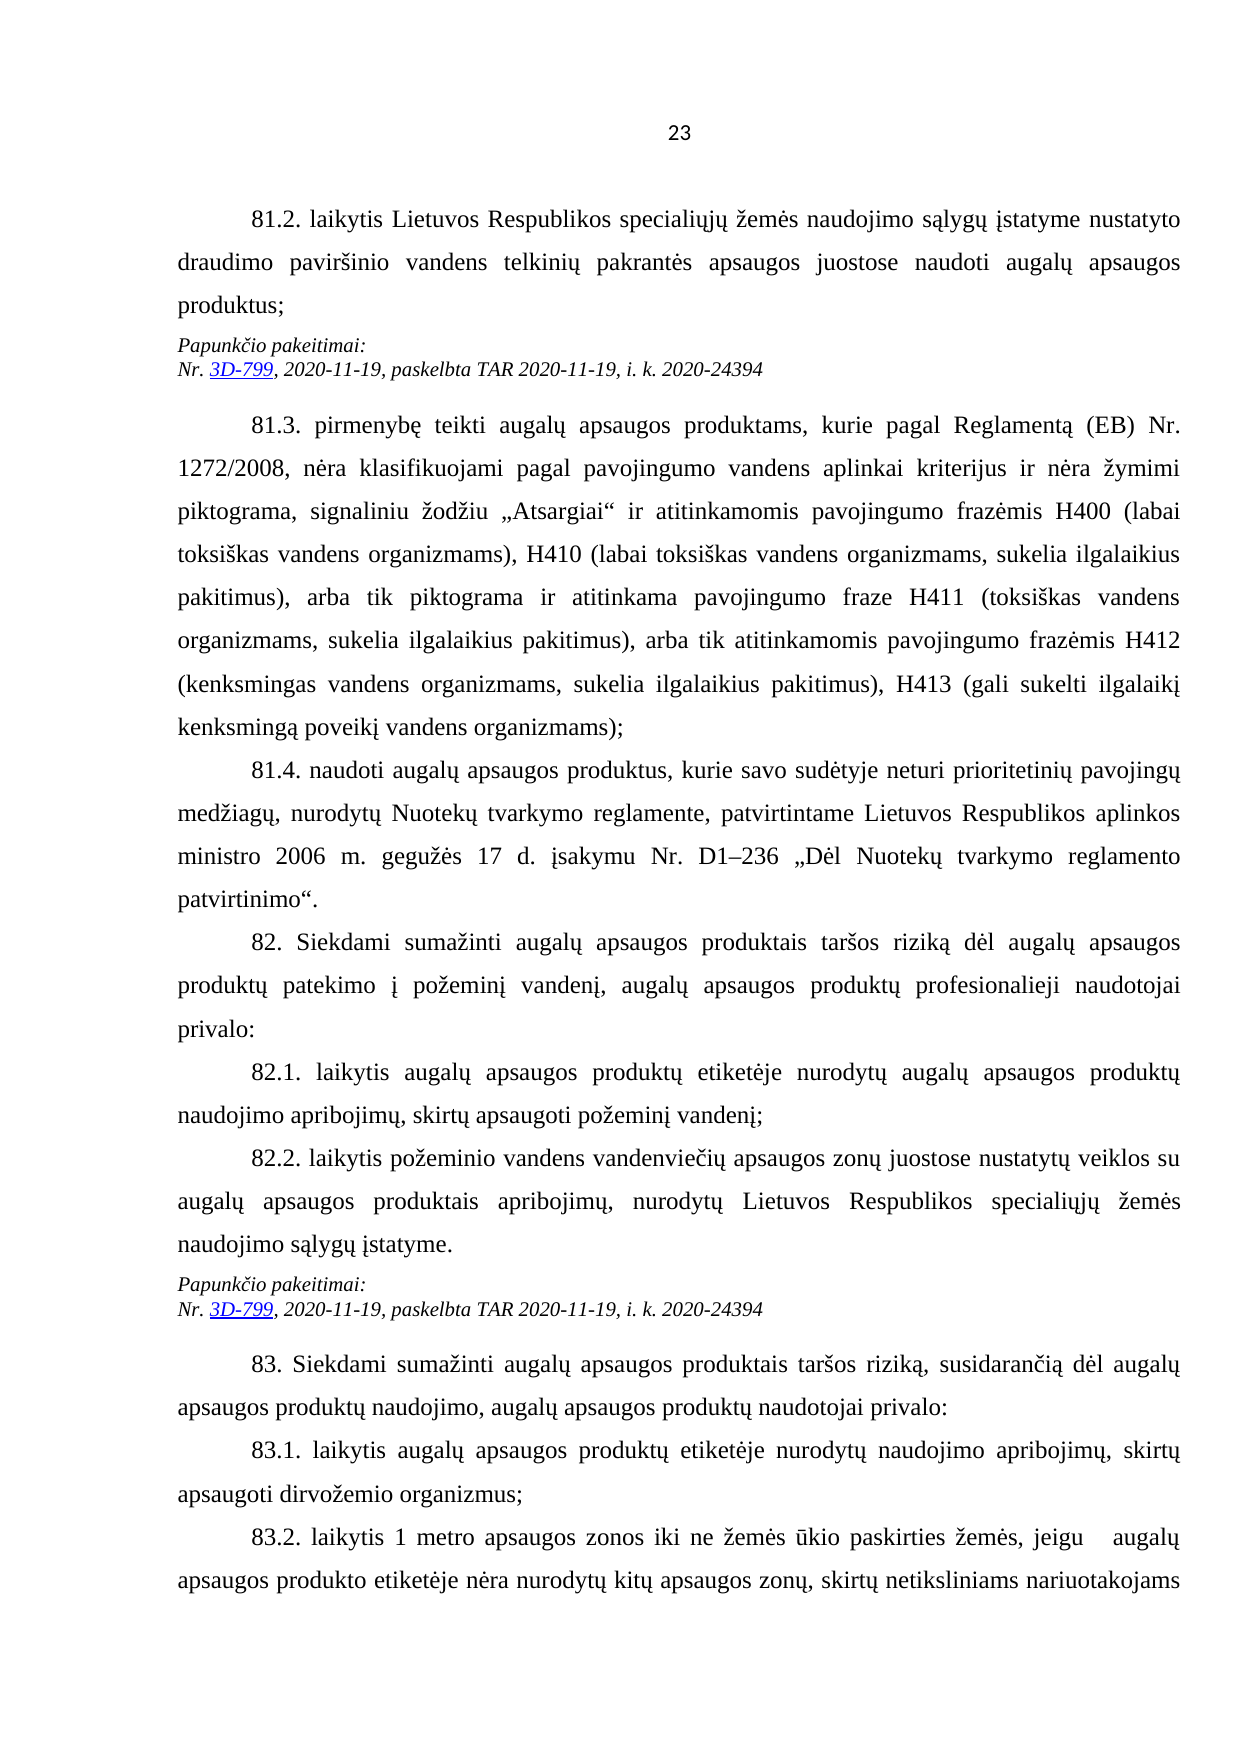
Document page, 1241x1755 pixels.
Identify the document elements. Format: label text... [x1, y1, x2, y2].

text 81.4. naudoti augalų apsaugos produktus, kurie savo sudėtyje neturi prioritetinių pavojingų medžiagų, nurodytų Nuotekų tvarkymo reglamente, patvirtintame Lietuvos Respublikos aplinkos ministro 2006 m. gegužės 17 d. įsakymu Nr. D1–236 „Dėl Nuotekų tvarkymo reglamento patvirtinimo“. [177, 755, 1181, 913]
text Nr. 3D-799, 2020-11-19, paskelbta TAR 2020-11-19, i. k. 2020-24394 [177, 1296, 1181, 1321]
text Papunkčio pakeitimai: [177, 333, 1181, 357]
text 82. Siekdami sumažinti augalų apsaugos produktais taršos riziką dėl augalų apsaugos produktų patekimo į požeminį vandenį, augalų apsaugos produktų profesionalieji naudotojai privalo: [177, 927, 1181, 1042]
text 83. Siekdami sumažinti augalų apsaugos produktais taršos riziką, susidarančią dėl augalų apsaugos produktų naudojimo, augalų apsaugos produktų naudotojai privalo: [177, 1349, 1181, 1421]
text 82.1. laikytis augalų apsaugos produktų etiketėje nurodytų augalų apsaugos produktų naudojimo apribojimų, skirtų apsaugoti požeminį vandenį; [177, 1057, 1181, 1129]
text 81.3. pirmenybę teikti augalų apsaugos produktams, kurie pagal Reglamentą (EB) Nr. 1272/2008, nėra klasifikuojami pagal pavojingumo vandens aplinkai kriterijus ir nėra žymimi piktograma, signaliniu žodžiu „Atsargiai“ ir atitinkamomis pavojingumo frazėmis H400 (labai toksiškas vandens organizmams), H410 (labai toksiškas vandens organizmams, sukelia ilgalaikius pakitimus), arba tik piktograma ir atitinkama pavojingumo fraze H411 (toksiškas vandens organizmams, sukelia ilgalaikius pakitimus), arba tik atitinkamomis pavojingumo frazėmis H412 (kenksmingas vandens organizmams, sukelia ilgalaikius pakitimus), H413 (gali sukelti ilgalaikį kenksmingą poveikį vandens organizmams); [177, 410, 1181, 741]
text 82.2. laikytis požeminio vandens vandenviečių apsaugos zonų juostose nustatytų veiklos su augalų apsaugos produktais apribojimų, nurodytų Lietuvos Respublikos specialiųjų žemės naudojimo sąlygų įstatyme. [177, 1143, 1181, 1258]
text 83.2. laikytis 1 metro apsaugos zonos iki ne žemės ūkio paskirties žemės, jeigu augalų apsaugos produkto etiketėje nėra nurodytų kitų apsaugos zonų, skirtų netiksliniams nariuotakojams [177, 1522, 1181, 1594]
text Nr. 3D-799, 2020-11-19, paskelbta TAR 2020-11-19, i. k. 2020-24394 [177, 357, 1181, 381]
text Papunkčio pakeitimai: [177, 1272, 1181, 1296]
text 83.1. laikytis augalų apsaugos produktų etiketėje nurodytų naudojimo apribojimų, skirtų apsaugoti dirvožemio organizmus; [177, 1436, 1181, 1507]
text 81.2. laikytis Lietuvos Respublikos specialiųjų žemės naudojimo sąlygų įstatyme nustatyto draudimo paviršinio vandens telkinių pakrantės apsaugos juostose naudoti augalų apsaugos produktus; [177, 204, 1181, 319]
